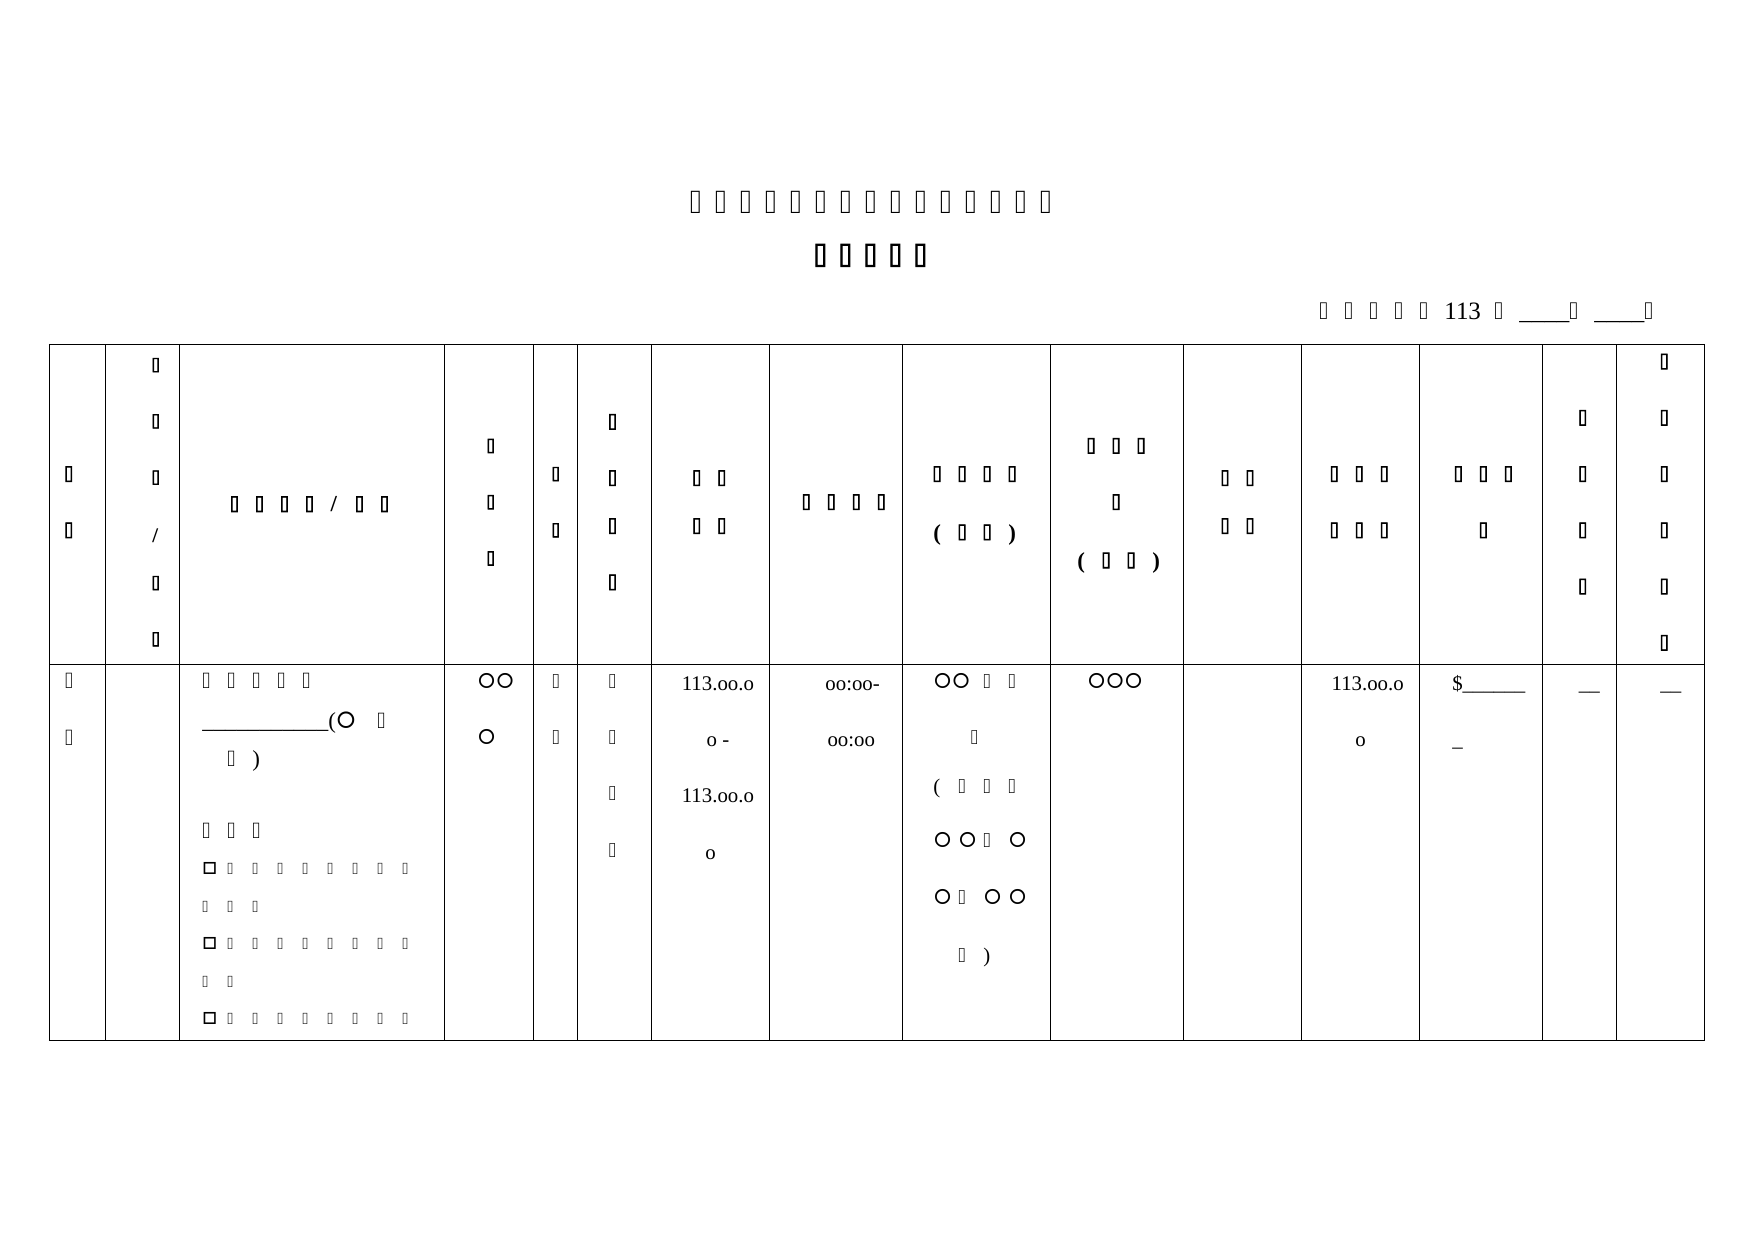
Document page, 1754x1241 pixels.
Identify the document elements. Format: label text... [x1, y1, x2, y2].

table_cell 公教人員 [578, 665, 651, 1039]
table_header 申請人/ 單位 [106, 345, 179, 663]
table_cell [1184, 665, 1301, 1039]
table_cell [106, 665, 179, 1039]
table_cell $_______ [1420, 665, 1542, 1039]
table_cell 113.oo.oo - 113.oo.oo [652, 665, 769, 1039]
text 填表日期：113年____月____日 [152, 292, 1669, 330]
table_cell  [445, 665, 533, 1039]
text 新竹縣推動客語深根服務實施計畫 [152, 187, 1602, 225]
table_header 開課 日期 [652, 345, 769, 663]
table_header 申請金額 [1420, 345, 1542, 663]
table_cell 113.oo.oo [1302, 665, 1419, 1039]
table_header 上課地點 (地址) [903, 345, 1050, 663]
table_header 報名截止日期 [1302, 345, 1419, 663]
table_header 序號 [50, 345, 105, 663]
table_header 報名人數 [1543, 345, 1616, 663]
table_header 上課時間 [770, 345, 902, 663]
table_cell 鎮公所 (新竹縣鄉街號) [903, 665, 1050, 1039]
table_header 招生 對象 [578, 345, 651, 663]
table_cell 海陸 [534, 665, 577, 1039]
table_cell __ [1617, 665, 1704, 1039]
text 開班計畫表 [152, 240, 1602, 277]
table_cell oo:oo-oo:oo [770, 665, 902, 1039]
table_cell 課程名稱： ___________(小時) 類別： 客語能力認證研習及課程 客語親子多元共學課程 職場客語多元情境 [180, 665, 444, 1039]
table_header 參與認證人數 [1617, 345, 1704, 663]
table_header 薪傳師 [445, 345, 533, 663]
table_cell  [1051, 665, 1183, 1039]
table_header 報名窗口 (姓名) [1051, 345, 1183, 663]
table_header 腔調 [534, 345, 577, 663]
table_cell __ [1543, 665, 1616, 1039]
table_cell 範例 [50, 665, 105, 1039]
table_header 報名 電話 [1184, 345, 1301, 663]
table_header 課程名稱/類別 [180, 345, 444, 663]
